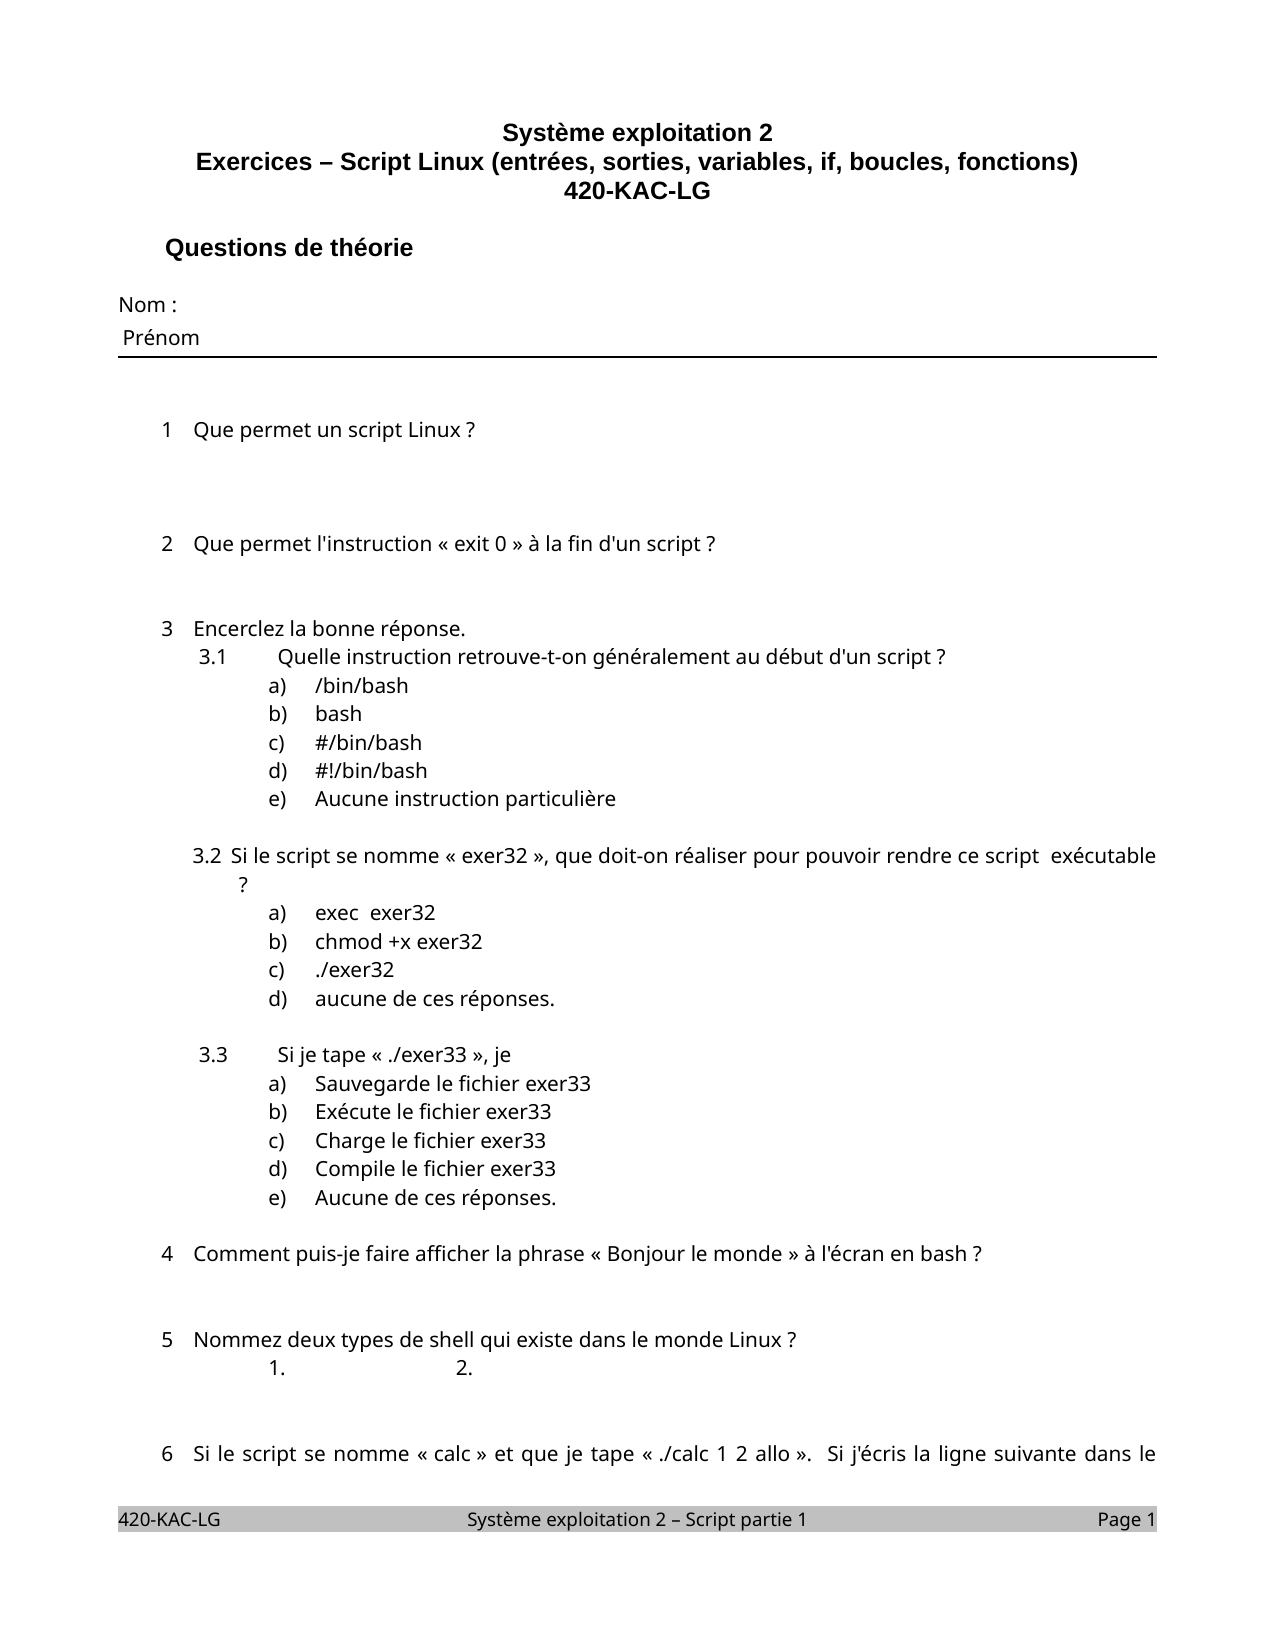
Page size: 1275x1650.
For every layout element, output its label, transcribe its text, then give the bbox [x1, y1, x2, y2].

list Quelle instruction retrouve-t-on généralement au début d'un script ? [193, 642, 1157, 671]
list Encerclez la bonne réponse. [156, 614, 1157, 642]
list Que permet l'instruction « exit 0 » à la fin d'un script ? [156, 529, 1157, 557]
text Questions de théorie [118, 233, 1157, 262]
list b) Exécute le fichier exer33 [231, 1097, 1157, 1126]
list a) /bin/bash [231, 671, 1157, 699]
list b) chmod +x exer32 [231, 927, 1157, 955]
list b) bash [231, 699, 1157, 728]
list a) exec exer32 [231, 898, 1157, 927]
list e) Aucune instruction particulière [231, 784, 1157, 813]
list 1. 2. [231, 1353, 1157, 1382]
list c) #/bin/bash [231, 728, 1157, 756]
text Exercices – Script Linux (entrées, sorties, variables, if, boucles, fonctions) [118, 147, 1157, 176]
list e) Aucune de ces réponses. [231, 1183, 1157, 1211]
list Nommez deux types de shell qui existe dans le monde Linux ? [156, 1325, 1157, 1353]
text 420-KAC-LG [118, 176, 1157, 204]
list Si le script se nomme « exer32 », que doit-on réaliser pour pouvoir rendre ce script exécutable ? [187, 841, 1157, 898]
list c) Charge le fichier exer33 [231, 1126, 1157, 1154]
list Que permet un script Linux ? [156, 415, 1157, 443]
list a) Sauvegarde le fichier exer33 [231, 1069, 1157, 1097]
text Nom : [118, 290, 1157, 319]
list Comment puis-je faire afficher la phrase « Bonjour le monde » à l'écran en bash ? [156, 1239, 1157, 1268]
list d) Compile le fichier exer33 [231, 1154, 1157, 1183]
text Prénom [118, 319, 1157, 356]
text Système exploitation 2 [118, 118, 1157, 147]
list Si je tape « ./exer33 », je [193, 1041, 1157, 1069]
list Si le script se nomme « calc » et que je tape « ./calc 1 2 allo ». Si j'écris la ligne suivante dans le [156, 1439, 1157, 1467]
list d) aucune de ces réponses. [231, 984, 1157, 1012]
list c) ./exer32 [231, 955, 1157, 984]
list d) #!/bin/bash [231, 756, 1157, 784]
